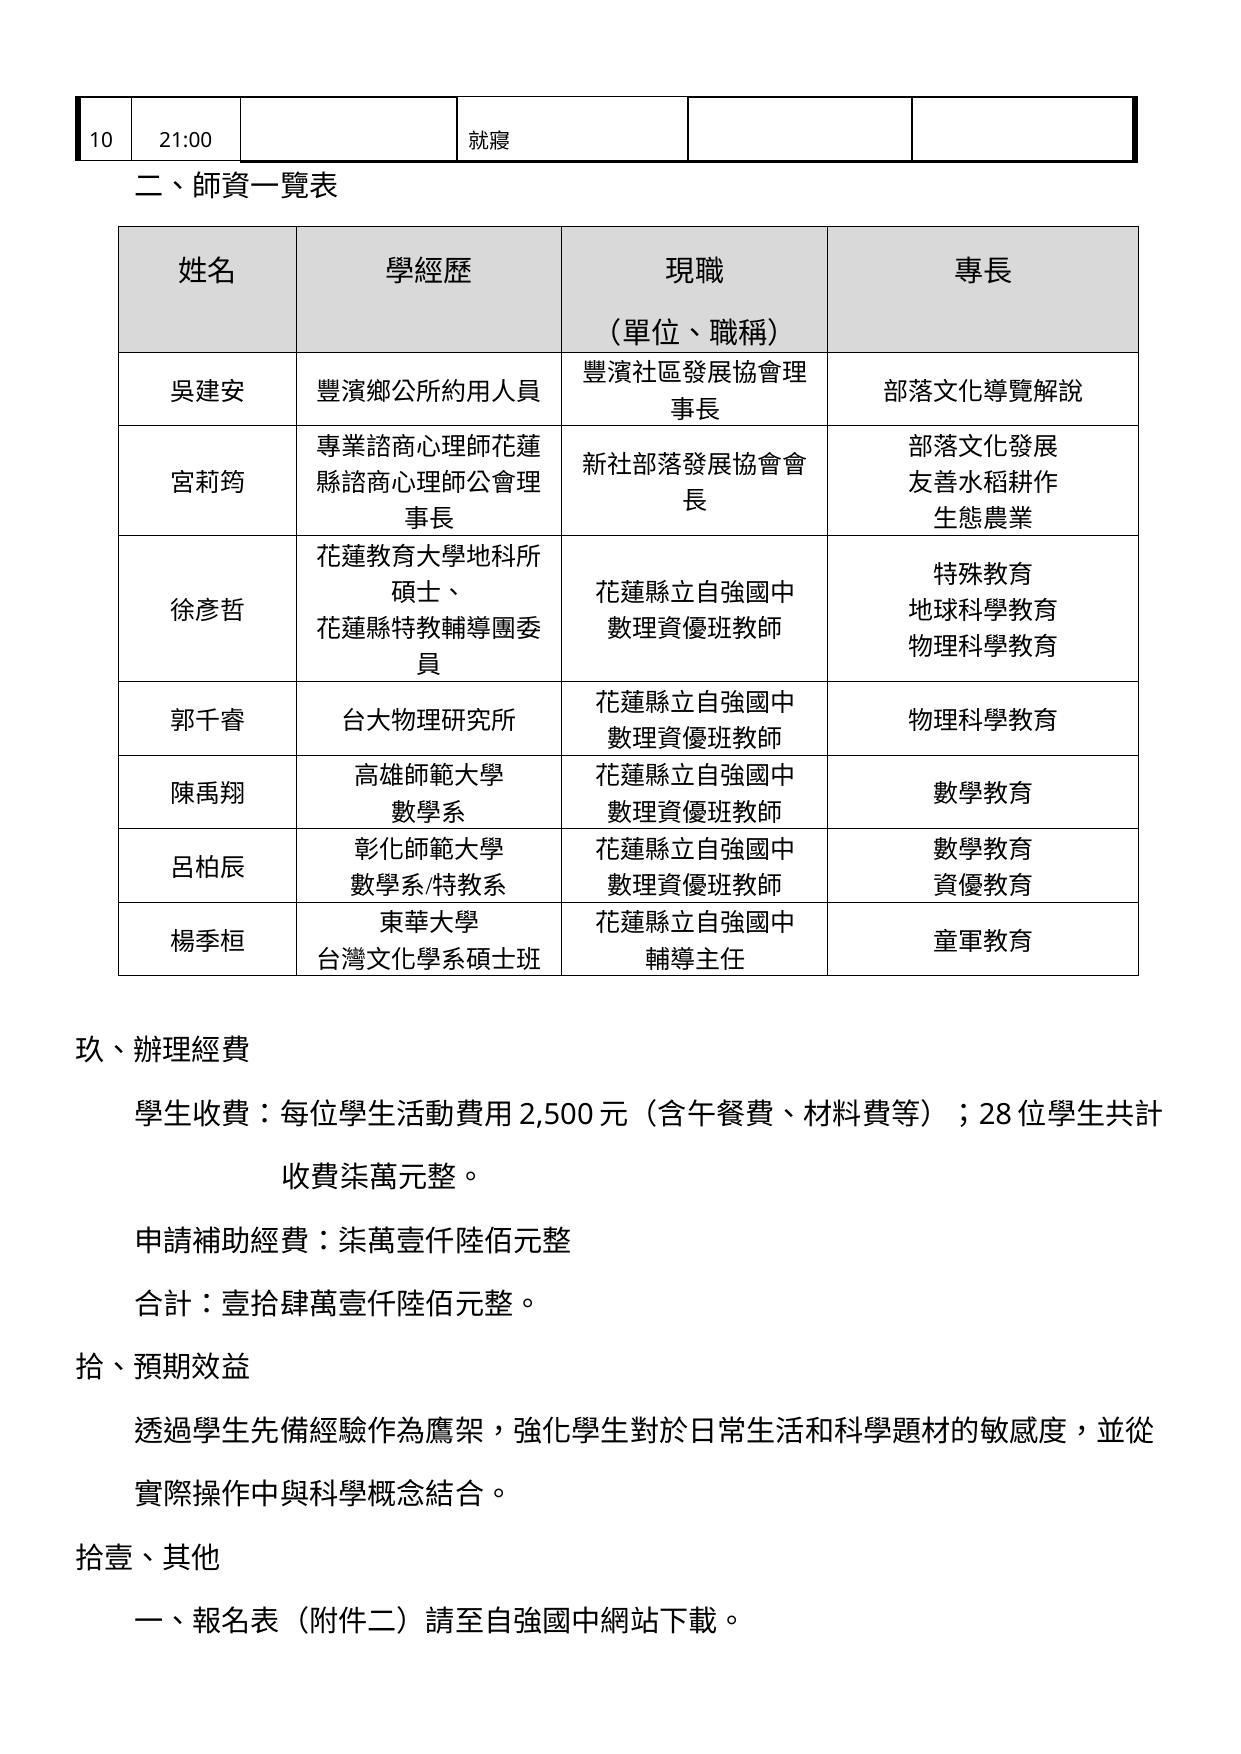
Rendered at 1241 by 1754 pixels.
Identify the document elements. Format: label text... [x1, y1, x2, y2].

text 玖、辦理經費 [75, 1027, 1165, 1069]
table_cell 郭千睿 [119, 682, 296, 755]
table_cell 彰化師範大學 數學系/特教系 [297, 829, 561, 902]
text 學生收費：每位學生活動費用2,500元（含午餐費、材料費等）；28位學生共計 [75, 1090, 1165, 1133]
table_cell 數學教育 [828, 756, 1138, 828]
table_cell 陳禹翔 [119, 756, 296, 828]
table_cell 童軍教育 [828, 903, 1138, 975]
table_cell 花蓮縣立自強國中 數理資優班教師 [562, 756, 827, 828]
text 拾、預期效益 [75, 1344, 1165, 1386]
table_cell 呂柏辰 [119, 829, 296, 902]
text 二、師資一覽表 [75, 162, 1165, 205]
table_cell 物理科學教育 [828, 682, 1138, 755]
table_cell 花蓮縣立自強國中 數理資優班教師 [562, 829, 827, 902]
table_header 現職 （單位、職稱） [562, 227, 827, 352]
table_cell 台大物理研究所 [297, 682, 561, 755]
table_header 姓名 [119, 227, 296, 352]
table_cell 21:00 [132, 98, 240, 160]
text 實際操作中與科學概念結合。 [75, 1471, 1165, 1513]
table_cell 部落文化發展 友善水稻耕作 生態農業 [828, 426, 1138, 535]
table_cell 花蓮縣立自強國中 數理資優班教師 [562, 536, 827, 681]
text 透過學生先備經驗作為鷹架，強化學生對於日常生活和科學題材的敏感度，並從 [75, 1407, 1165, 1450]
table_cell 吳建安 [119, 353, 296, 425]
table_cell 高雄師範大學 數學系 [297, 756, 561, 828]
table_cell 東華大學 台灣文化學系碩士班 [297, 903, 561, 975]
table_cell 豐濱鄉公所約用人員 [297, 353, 561, 425]
table_cell 花蓮縣立自強國中 數理資優班教師 [562, 682, 827, 755]
table_cell [689, 98, 911, 160]
table_cell 就寢 [458, 97, 687, 160]
table_cell 新社部落發展協會會長 [562, 426, 827, 535]
table_cell 部落文化導覽解說 [828, 353, 1138, 425]
table_cell [241, 98, 456, 160]
table_cell 10 [81, 98, 131, 160]
table_cell 豐濱社區發展協會理事長 [562, 353, 827, 425]
text 拾壹、其他 [75, 1534, 1165, 1577]
table_cell 專業諮商心理師花蓮縣諮商心理師公會理事長 [297, 426, 561, 535]
text 收費柒萬元整。 [75, 1154, 1165, 1196]
text 合計：壹拾肆萬壹仟陸佰元整。 [75, 1281, 1165, 1323]
table_cell 花蓮縣立自強國中 輔導主任 [562, 903, 827, 975]
table_cell 徐彥哲 [119, 536, 296, 681]
text 申請補助經費：柒萬壹仟陸佰元整 [75, 1217, 1165, 1259]
table_cell [913, 98, 1132, 160]
table_cell 數學教育 資優教育 [828, 829, 1138, 902]
table_header 專長 [828, 227, 1138, 352]
table_header 學經歷 [297, 227, 561, 352]
text 一、報名表（附件二）請至自強國中網站下載。 [75, 1598, 1165, 1640]
table_cell 楊季桓 [119, 903, 296, 975]
table_cell 特殊教育 地球科學教育 物理科學教育 [828, 536, 1138, 681]
table_cell 花蓮教育大學地科所碩士、 花蓮縣特教輔導團委員 [297, 536, 561, 681]
table_cell 宮莉筠 [119, 426, 296, 535]
